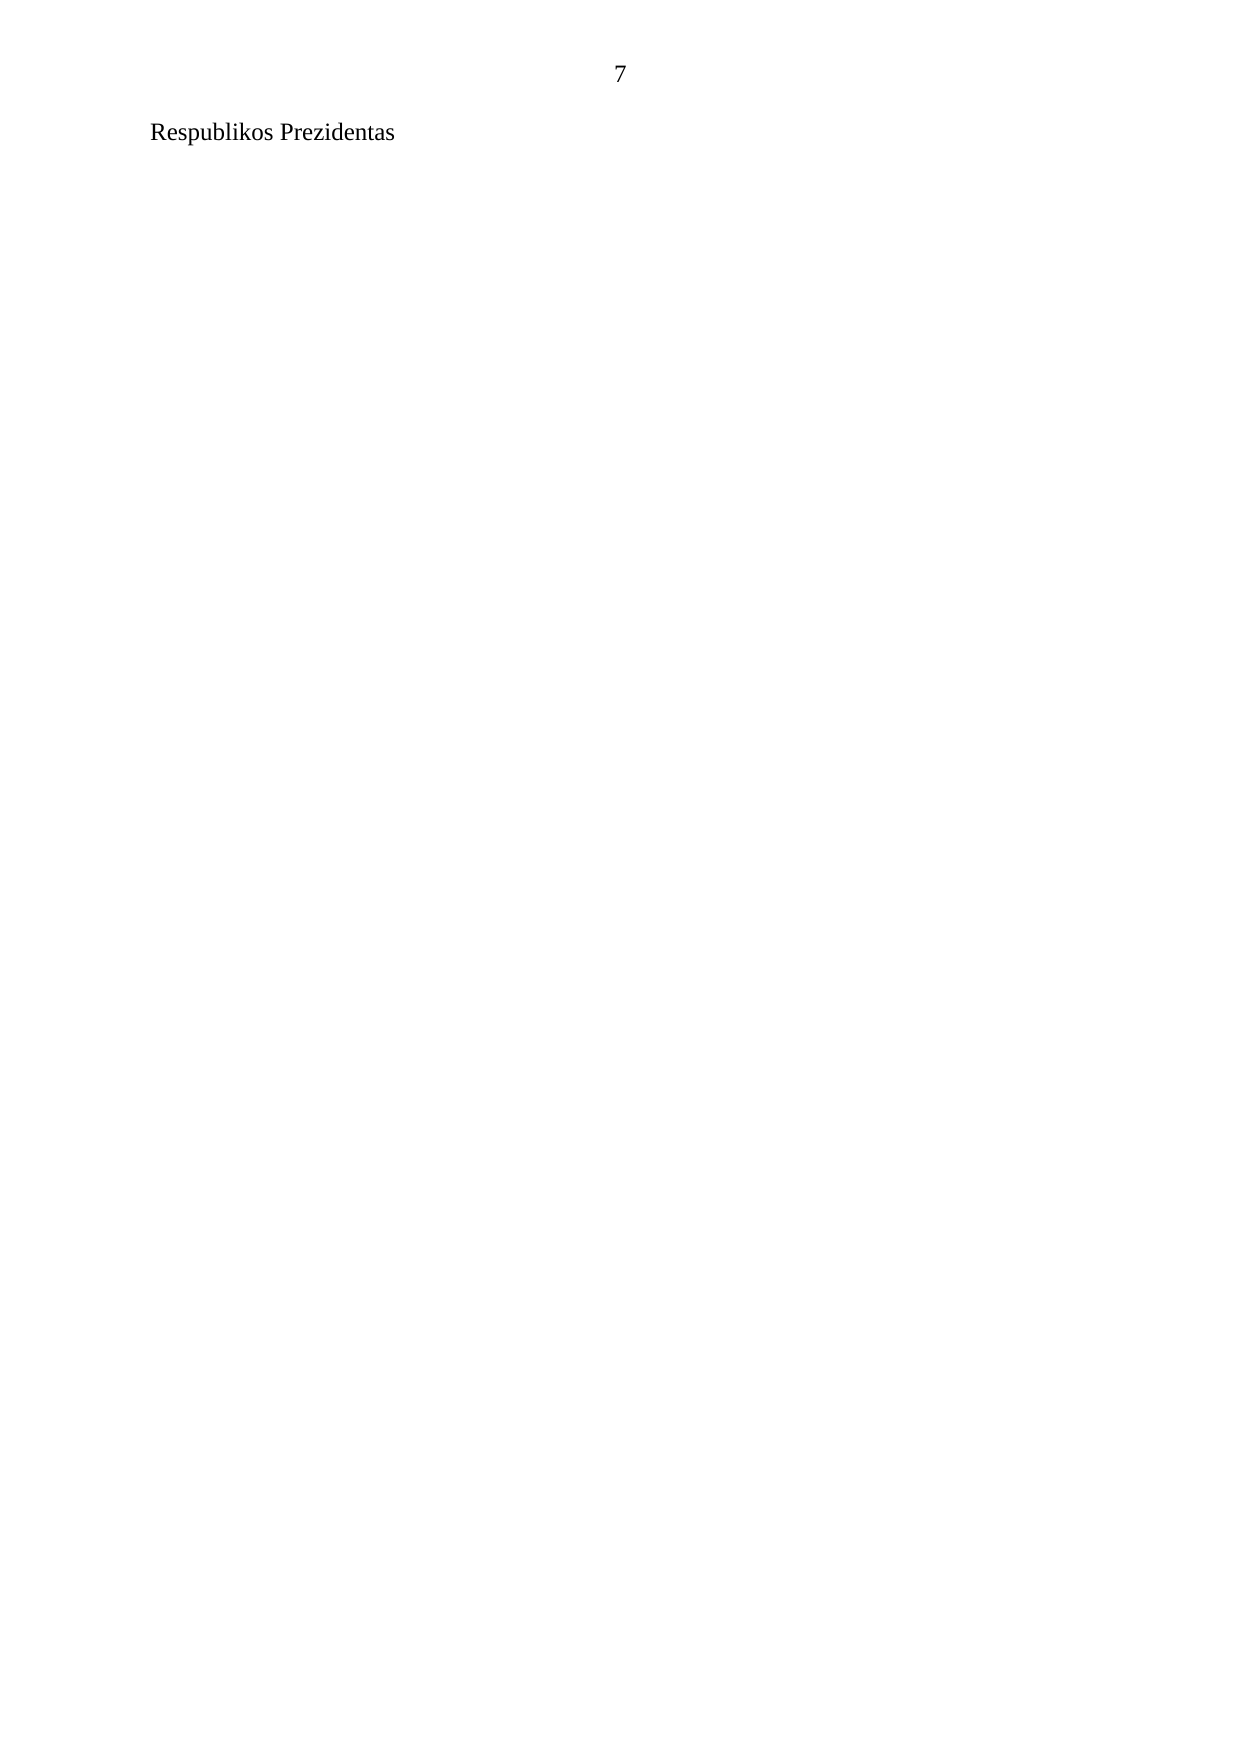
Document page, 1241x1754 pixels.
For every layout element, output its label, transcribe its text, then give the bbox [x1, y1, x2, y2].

text Respublikos Prezidentas [150, 117, 1090, 145]
